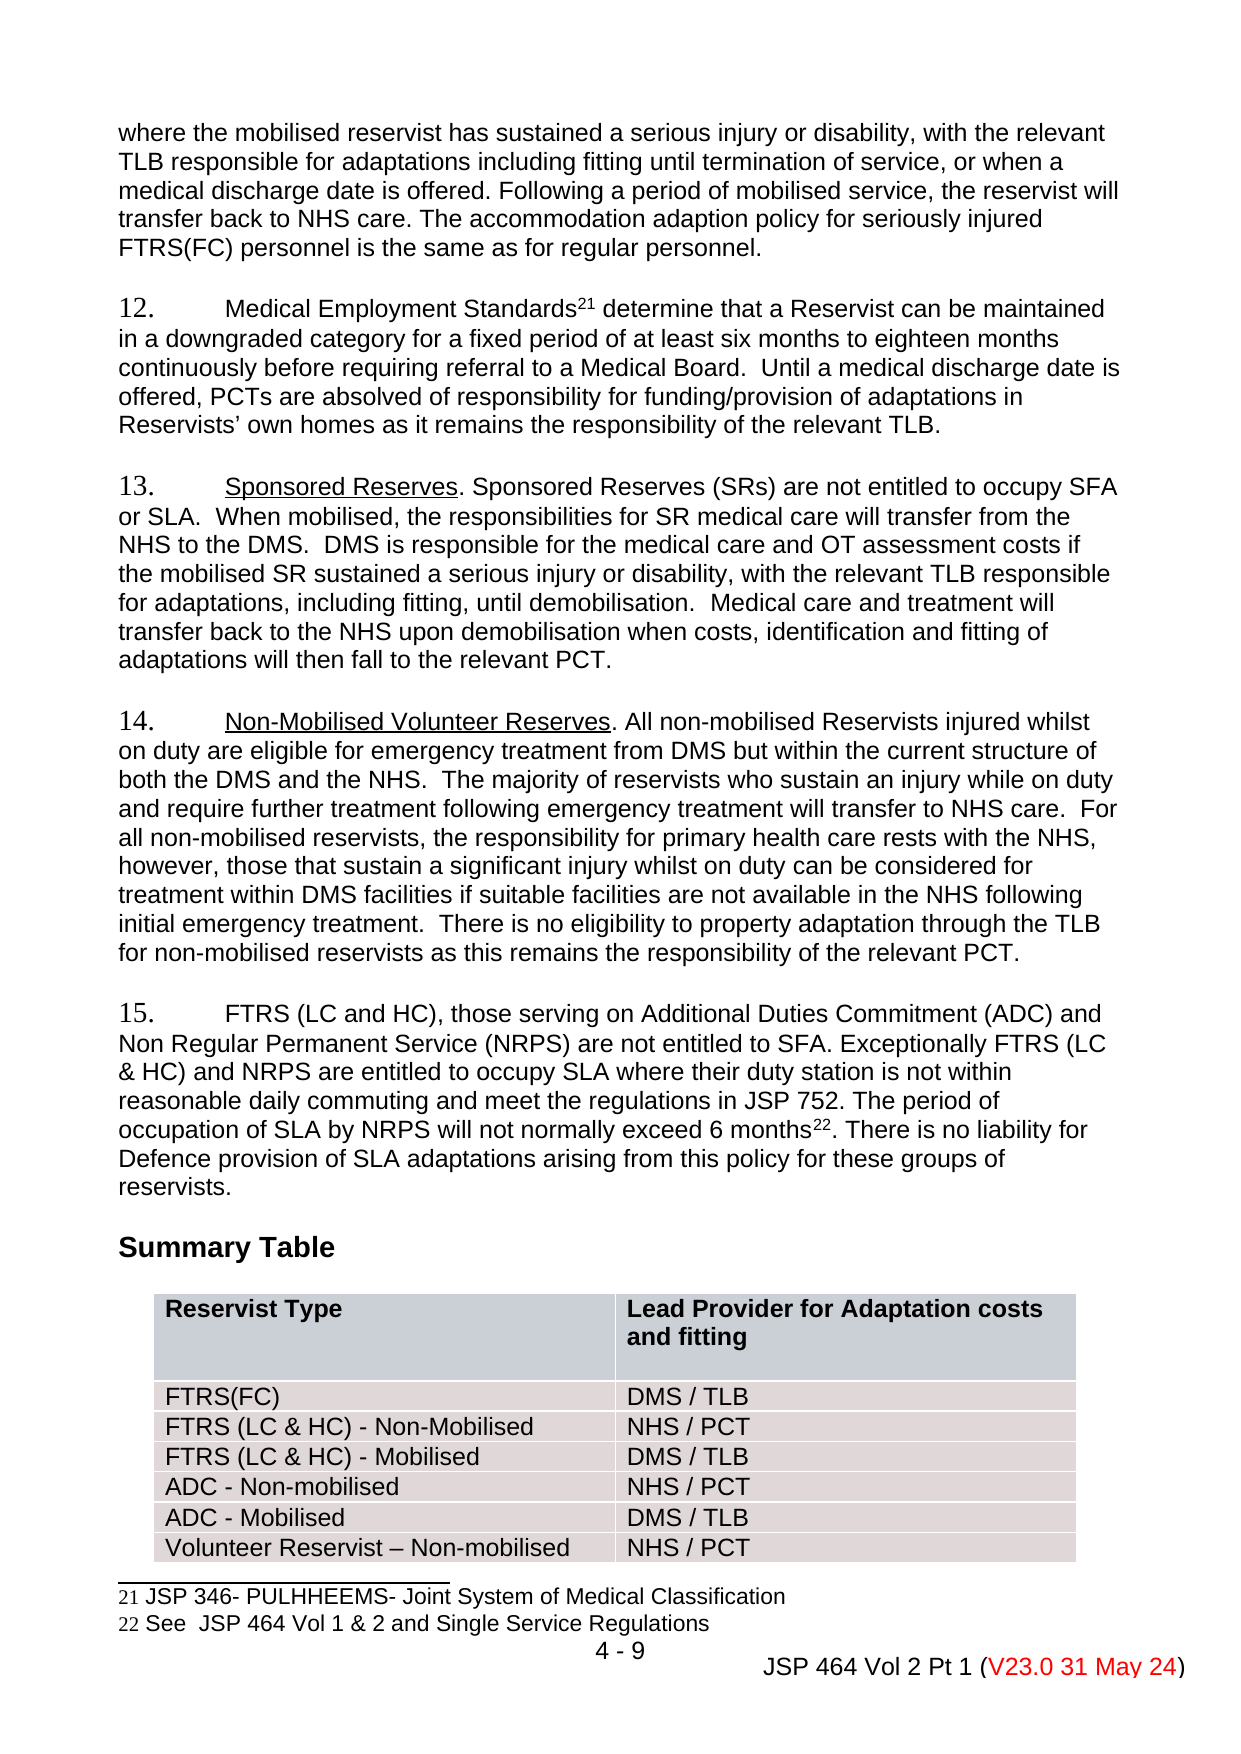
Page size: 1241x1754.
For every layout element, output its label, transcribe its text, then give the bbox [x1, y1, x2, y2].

table_cell DMS / TLB [616, 1442, 1076, 1471]
table_cell NHS / PCT [616, 1472, 1076, 1501]
table_cell FTRS (LC & HC) - Non-Mobilised [154, 1412, 615, 1441]
list Medical Employment Standards determine that a Reservist can be maintained in a downgraded category for a fixed period of at least six months to eighteen months continuously before requiring referral to a Medical Board. Until a medical discharge date is offered, PCTs are absolved of responsibility for funding/provision of adaptations in Reservists’ own homes as it remains the responsibility of the relevant TLB. [118, 291, 1122, 439]
list Sponsored Reserves. Sponsored Reserves (SRs) are not entitled to occupy SFA or SLA. When mobilised, the responsibilities for SR medical care will transfer from the NHS to the DMS. DMS is responsible for the medical care and OT assessment costs if the mobilised SR sustained a serious injury or disability, with the relevant TLB responsible for adaptations, including fitting, until demobilisation. Medical care and treatment will transfer back to the NHS upon demobilisation when costs, identification and fitting of adaptations will then fall to the relevant PCT. [118, 468, 1122, 674]
table_cell DMS / TLB [616, 1503, 1076, 1531]
text Summary Table [118, 1230, 1122, 1263]
table_header Lead Provider for Adaptation costs and fitting [616, 1294, 1076, 1380]
table_cell FTRS(FC) [154, 1382, 615, 1410]
list JSP 346- PULHHEEMS- Joint System of Medical Classification [118, 1583, 1122, 1609]
table_header Reservist Type [154, 1294, 615, 1380]
table_cell FTRS (LC & HC) - Mobilised [154, 1442, 615, 1471]
table_cell Volunteer Reservist – Non-mobilised [154, 1533, 615, 1562]
table_cell ADC - Mobilised [154, 1503, 615, 1531]
list FTRS (LC and HC), those serving on Additional Duties Commitment (ADC) and Non Regular Permanent Service (NRPS) are not entitled to SFA. Exceptionally FTRS (LC & HC) and NRPS are entitled to occupy SLA where their duty station is not within reasonable daily commuting and meet the regulations in JSP 752. The period of occupation of SLA by NRPS will not normally exceed 6 months. There is no liability for Defence provision of SLA adaptations arising from this policy for these groups of reservists. [118, 995, 1122, 1201]
table_cell NHS / PCT [616, 1533, 1076, 1562]
list where the mobilised reservist has sustained a serious injury or disability, with the relevant TLB responsible for adaptations including fitting until termination of service, or when a medical discharge date is offered. Following a period of mobilised service, the reservist will transfer back to NHS care. The accommodation adaption policy for seriously injured FTRS(FC) personnel is the same as for regular personnel. [118, 118, 1122, 262]
list See JSP 464 Vol 1 & 2 and Single Service Regulations [118, 1609, 1122, 1636]
list Non-Mobilised Volunteer Reserves. All non-mobilised Reservists injured whilst on duty are eligible for emergency treatment from DMS but within the current structure of both the DMS and the NHS. The majority of reservists who sustain an injury while on duty and require further treatment following emergency treatment will transfer to NHS care. For all non-mobilised reservists, the responsibility for primary health care rests with the NHS, however, those that sustain a significant injury whilst on duty can be considered for treatment within DMS facilities if suitable facilities are not available in the NHS following initial emergency treatment. There is no eligibility to property adaptation through the TLB for non-mobilised reservists as this remains the responsibility of the relevant PCT. [118, 703, 1122, 966]
table_cell DMS / TLB [616, 1382, 1076, 1410]
table_cell NHS / PCT [616, 1412, 1076, 1441]
table_cell ADC - Non-mobilised [154, 1472, 615, 1501]
